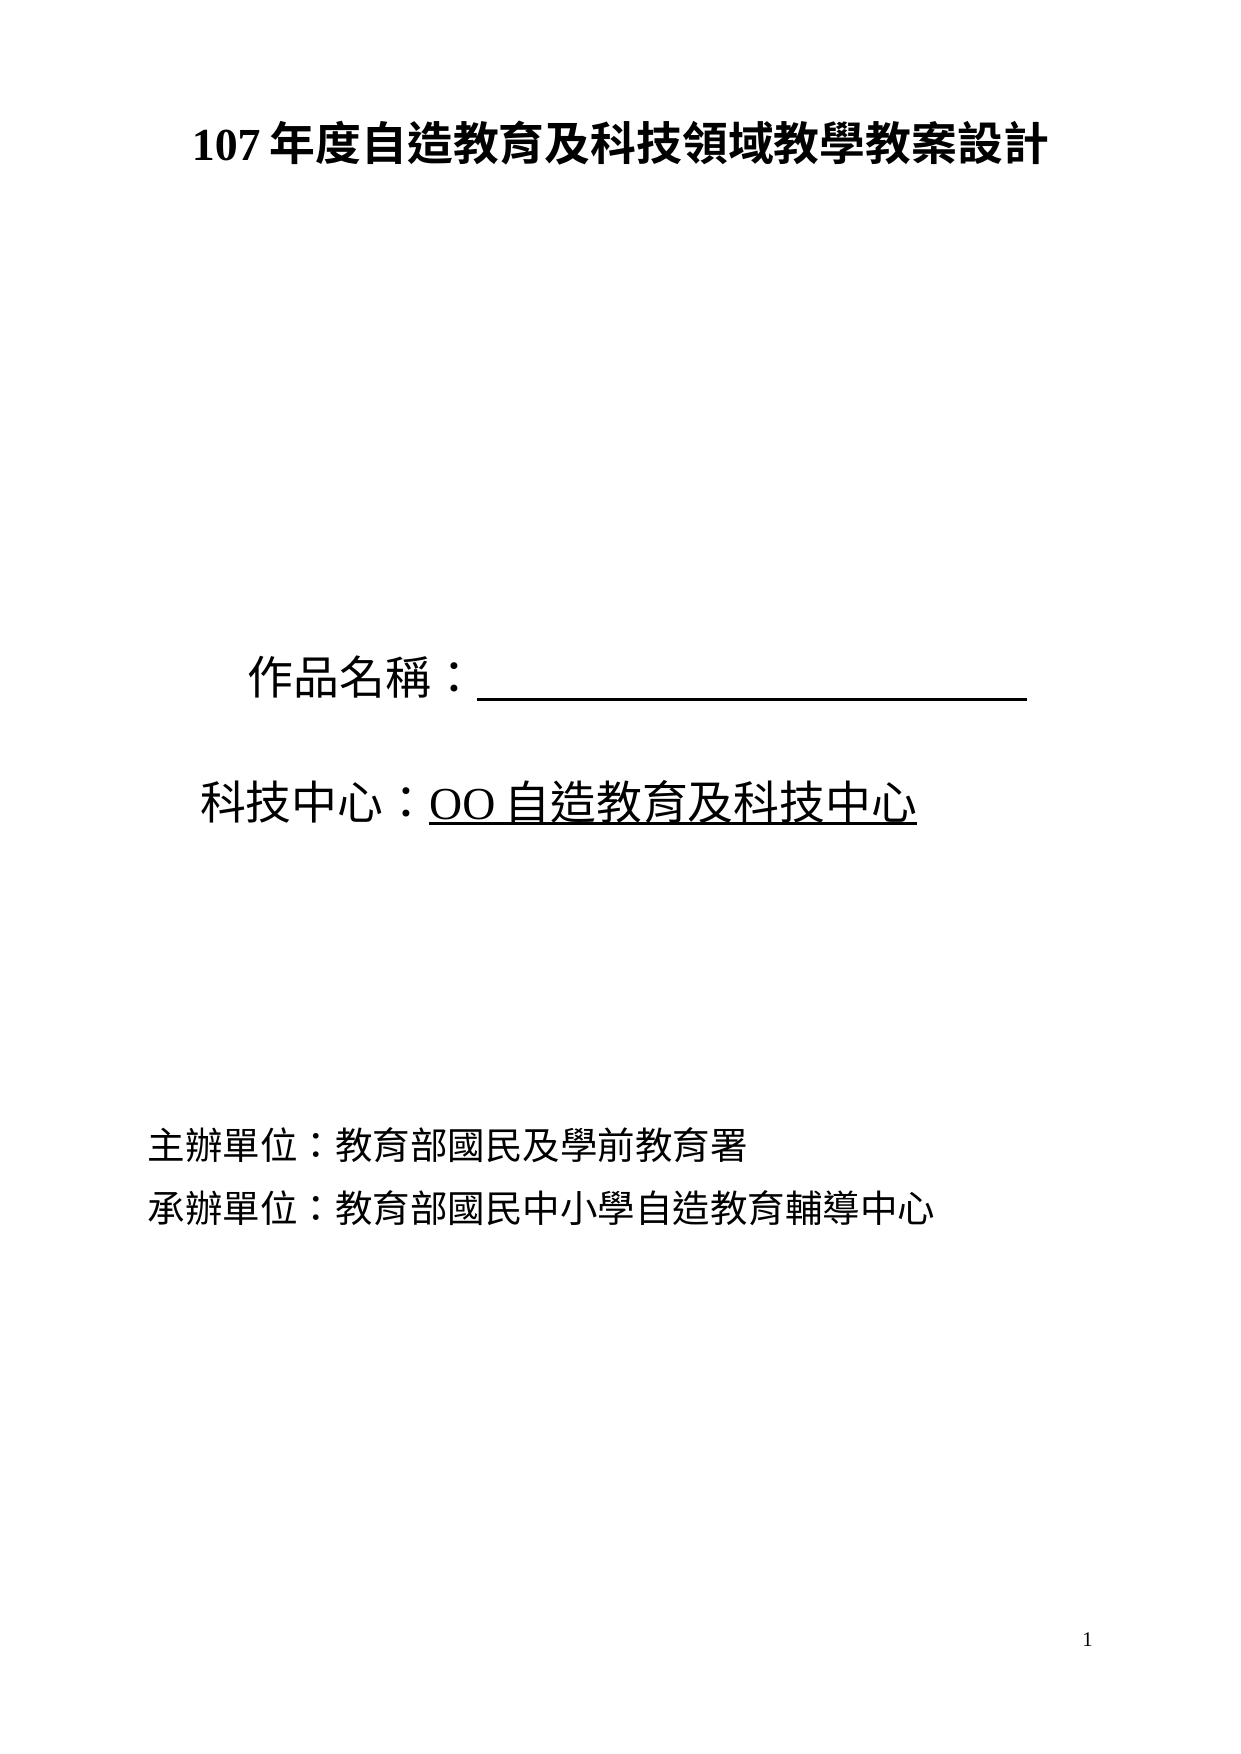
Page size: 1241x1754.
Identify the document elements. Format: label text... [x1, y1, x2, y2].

text 107年度自造教育及科技領域教學教案設計 [148, 108, 1092, 174]
text 作品名稱： [248, 602, 1092, 727]
text 科技中心：OO自造教育及科技中心 [148, 727, 1092, 852]
text 承辦單位：教育部國民中小學自造教育輔導中心 [148, 1164, 1092, 1227]
text 主辦單位：教育部國民及學前教育署 [148, 1102, 1092, 1164]
